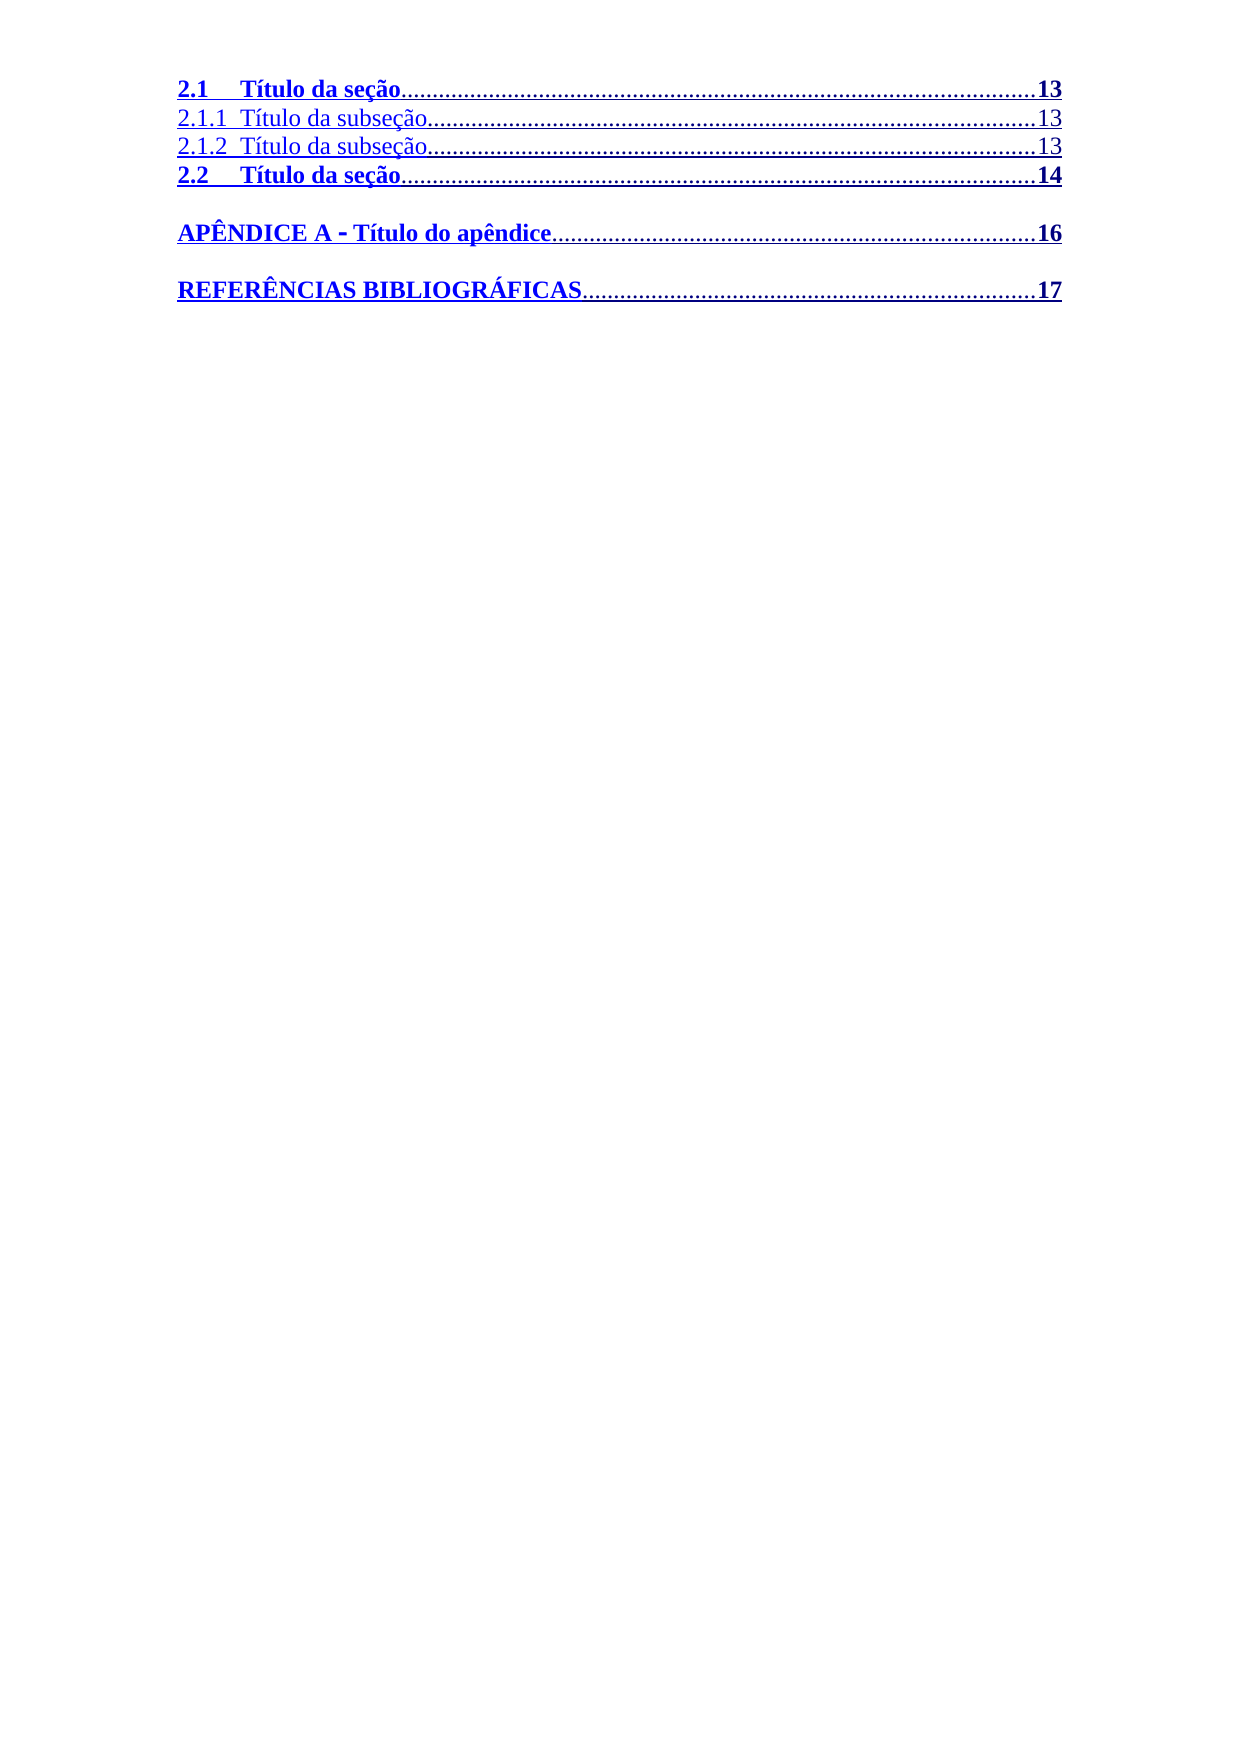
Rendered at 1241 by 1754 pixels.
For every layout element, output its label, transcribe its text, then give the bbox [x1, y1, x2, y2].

text 2.1 Título da seção 13 [177, 74, 1063, 103]
text REFERÊNCIAS BIBLIOGRÁFICAS 17 [177, 275, 1063, 304]
text 2.2 Título da seção 14 [177, 160, 1063, 189]
text 2.1.2 Título da subseção 13 [177, 131, 1063, 160]
text APÊNDICE A  Título do apêndice 16 [177, 218, 1063, 246]
text 2.1.1 Título da subseção 13 [177, 103, 1063, 131]
